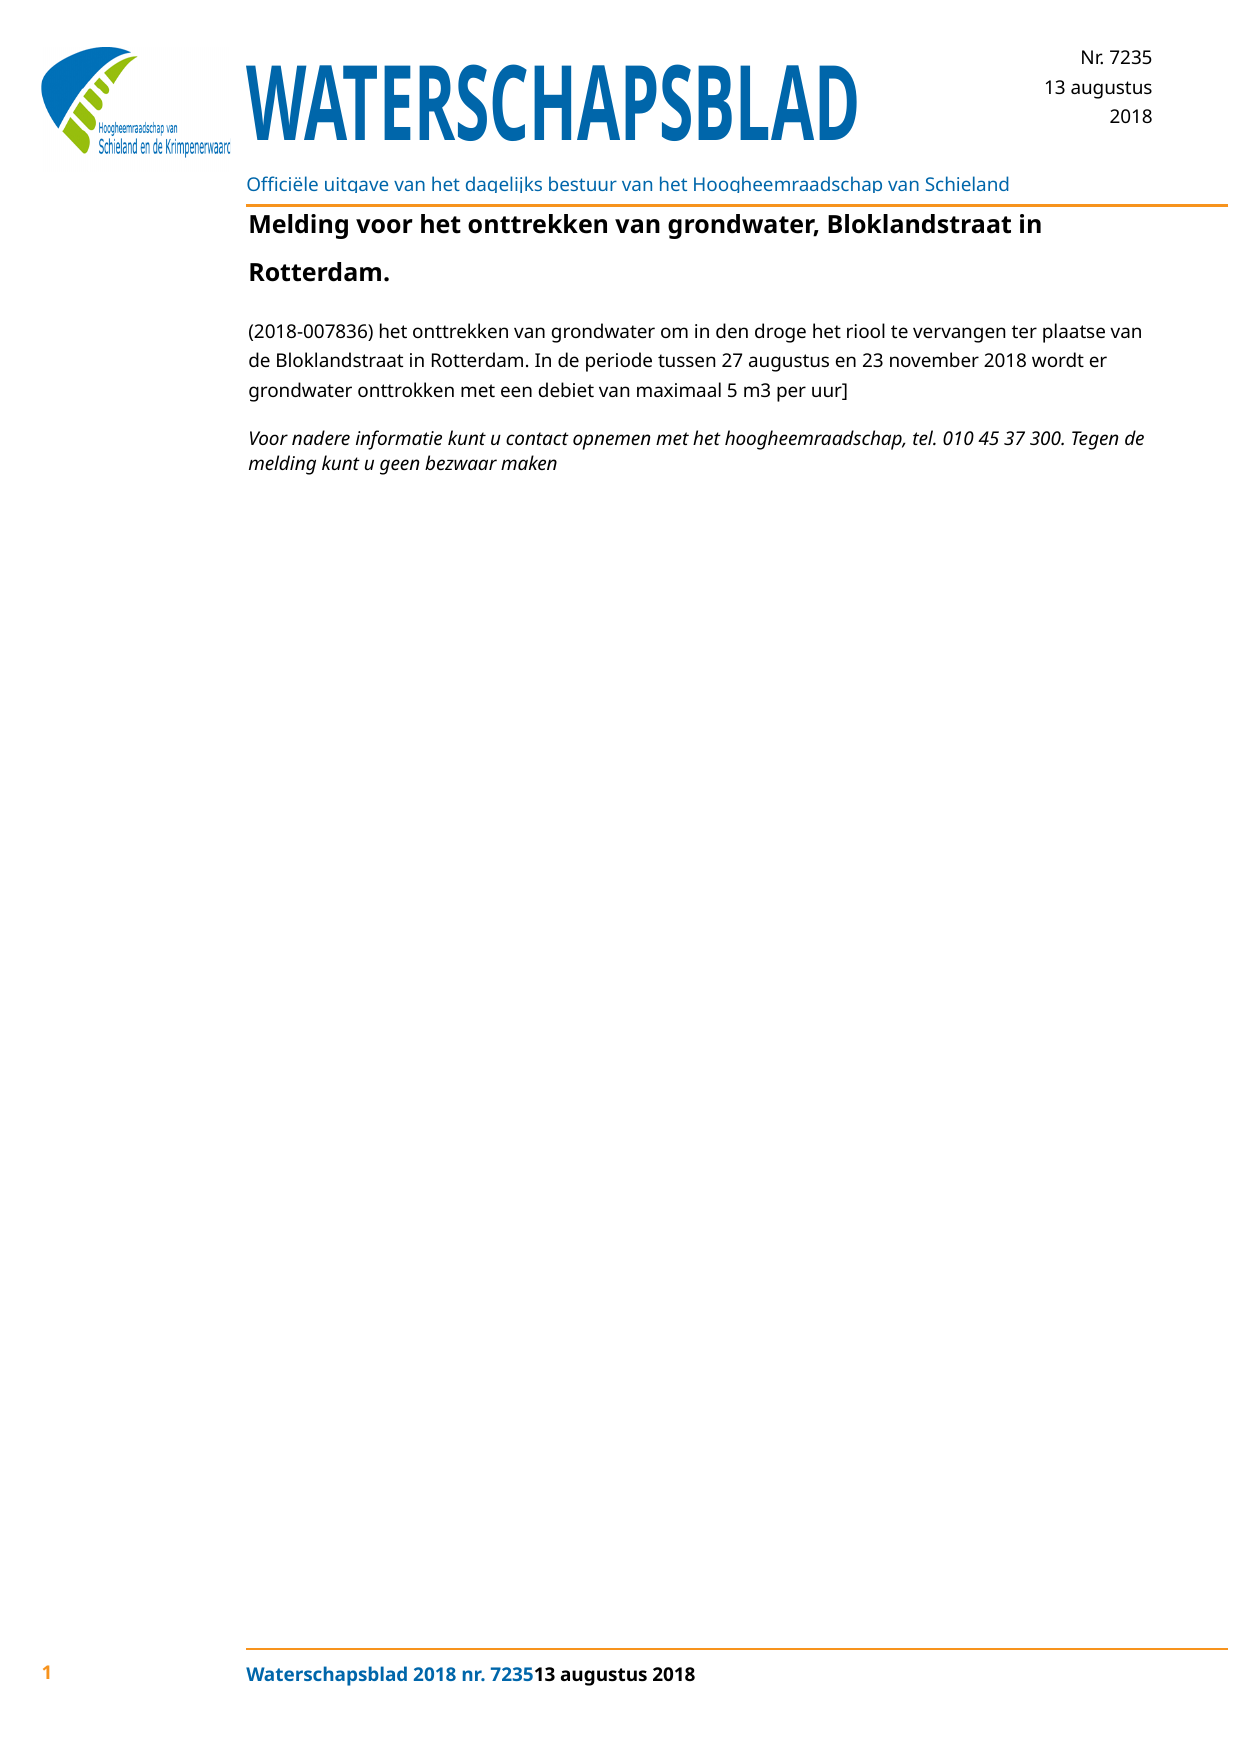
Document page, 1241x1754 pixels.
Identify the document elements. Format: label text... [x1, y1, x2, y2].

text Voor nadere informatie kunt u contact opnemen met het hoogheemraadschap, tel. 010 45 37 300. Tegen de melding kunt u geen bezwaar maken [248, 425, 1152, 476]
text (2018-007836) het onttrekken van grondwater om in den droge het riool te vervangen ter plaatse van de Bloklandstraat in Rotterdam. In de periode tussen 27 augustus en 23 november 2018 wordt er grondwater onttrokken met een debiet van maximaal 5 m3 per uur] [248, 318, 1152, 403]
picture [41, 47, 231, 172]
text Melding voor het onttrekken van grondwater, Bloklandstraat in Rotterdam. [248, 207, 1152, 288]
